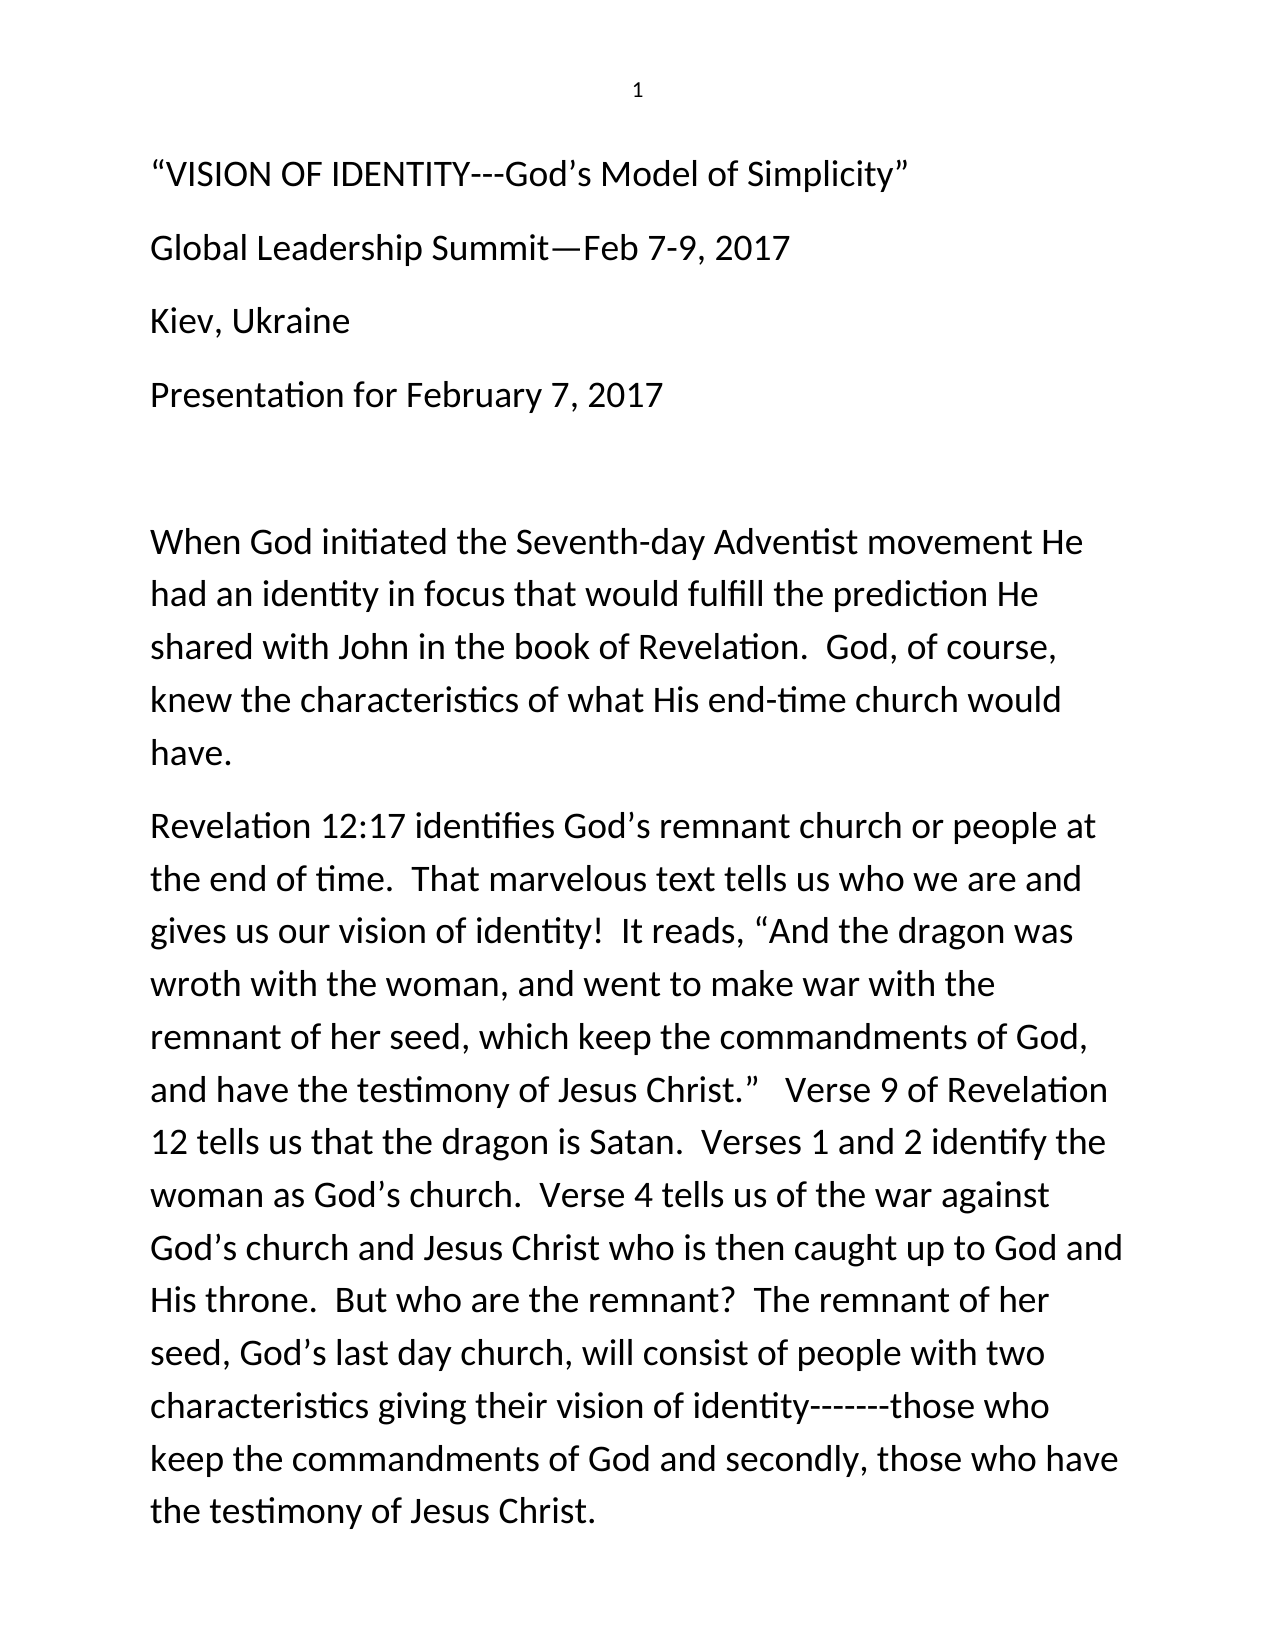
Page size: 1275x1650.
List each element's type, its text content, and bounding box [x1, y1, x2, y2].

text “VISION OF IDENTITY---God’s Model of Simplicity” [150, 150, 1125, 196]
text Presentation for February 7, 2017 [150, 371, 1125, 416]
text Global Leadership Summit—Feb 7-9, 2017 [150, 223, 1125, 269]
text Revelation 12:17 identifies God’s remnant church or people at the end of time. That marvelous text tells us who we are and gives us our vision of identity! It reads, “And the dragon was wroth with the woman, and went to make war with the remnant of her seed, which keep the commandments of God, and have the testimony of Jesus Christ.” Verse 9 of Revelation 12 tells us that the dragon is Satan. Verses 1 and 2 identify the woman as God’s church. Verse 4 tells us of the war against God’s church and Jesus Christ who is then caught up to God and His throne. But who are the remnant? The remnant of her seed, God’s last day church, will consist of people with two characteristics giving their vision of identity-------those who keep the commandments of God and secondly, those who have the testimony of Jesus Christ. [150, 802, 1125, 1533]
text Kiev, Ukraine [150, 297, 1125, 343]
text When God initiated the Seventh-day Adventist movement He had an identity in focus that would fulfill the prediction He shared with John in the book of Revelation. God, of course, knew the characteristics of what His end-time church would have. [150, 518, 1125, 774]
